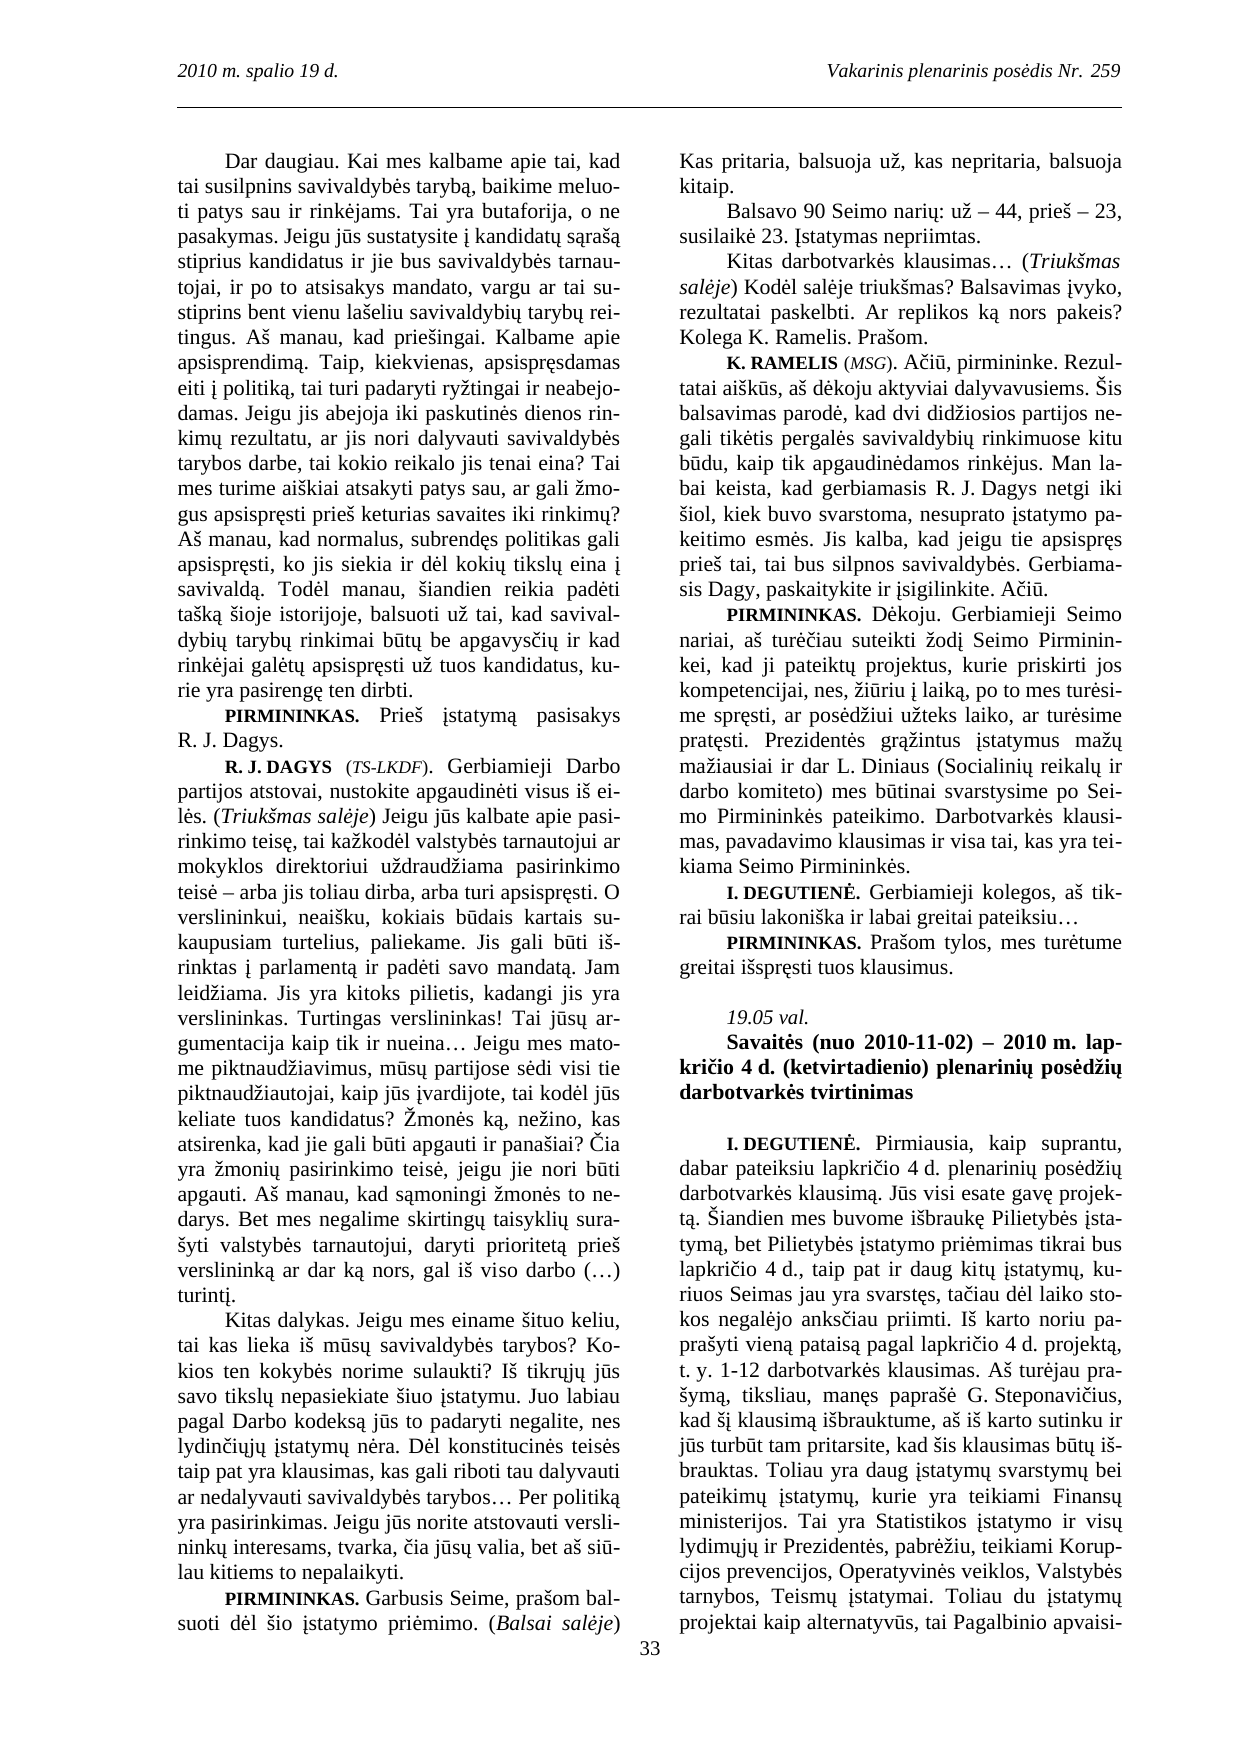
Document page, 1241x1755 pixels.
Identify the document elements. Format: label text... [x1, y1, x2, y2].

text Ki­tas dar­bo­tvarkės klau­si­mas… (Triukš­mas sa­lė­je) Ko­dėl sa­lė­je triukš­mas? Bal­sa­vi­mas įvy­ko, re­zul­ta­tai pa­skelb­ti. Ar re­pli­kos ką nors pa­keis? Ko­le­ga K. Ra­me­lis. Pra­šom. [679, 248, 1122, 349]
text 19.05 val. [726, 1005, 1122, 1029]
text Bal­sa­vo 90 Sei­mo na­rių: už – 44, prieš – 23, su­si­lai­kė 23. Įsta­ty­mas ne­pri­im­tas. [679, 198, 1122, 248]
text I. DEGUTIENĖ. Ger­bia­mie­ji ko­le­gos, aš tik­rai bū­siu la­ko­niš­ka ir la­bai grei­tai pa­teik­siu… [679, 879, 1122, 929]
text R. J. DAGYS (TS-LKDF). Ger­bia­mie­ji Dar­bo par­ti­jos at­sto­vai, nu­sto­ki­te ap­gau­di­nė­ti vi­sus iš ei­lės. (Triukš­mas sa­lė­je) Jei­gu jūs kal­ba­te apie pa­si­rin­ki­mo tei­sę, tai kaž­ko­dėl vals­ty­bės tar­nau­to­jui ar mo­kyk­los di­rek­to­riui už­drau­džia­ma pa­si­rin­ki­mo tei­sė – ar­ba jis to­liau dir­ba, ar­ba tu­ri ap­si­spręs­ti. O ver­sli­nin­kui, ne­aiš­ku, ko­kiais bū­dais kar­tais su­kau­pu­siam tur­te­lius, pa­lie­ka­me. Jis ga­li bū­ti iš­rink­tas į par­la­men­tą ir pa­dė­ti sa­vo man­da­tą. Jam lei­džia­ma. Jis yra ki­toks pi­lie­tis, ka­dan­gi jis yra ver­sli­nin­kas. Tur­tin­gas ver­sli­nin­kas! Tai jū­sų ar­gu­men­ta­ci­ja kaip tik ir nu­ei­na… Jei­gu mes ma­to­me pik­tnau­džia­vi­mus, mū­sų par­ti­jo­se sė­di vi­si tie pik­tnau­džiau­to­jai, kaip jūs įvar­di­jo­te, tai ko­dėl jūs ke­lia­te tuos kan­di­da­tus? Žmo­nės ką, ne­ži­no, kas at­si­ren­ka, kad jie ga­li bū­ti ap­gau­ti ir pa­na­šiai? Čia yra žmo­nių pa­si­rin­ki­mo tei­sė, jei­gu jie no­ri bū­ti ap­gau­ti. Aš ma­nau, kad są­mo­nin­gi žmo­nės to ne­da­rys. Bet mes ne­ga­li­me skir­tin­gų tai­syk­lių su­ra­šy­ti vals­ty­bės tar­nau­to­jui, da­ry­ti pri­ori­te­tą prieš ver­sli­nin­ką ar dar ką nors, gal iš vi­so dar­bo (…) tu­rin­tį. [177, 753, 620, 1307]
text Kas pri­ta­ria, bal­suo­ja už, kas ne­pri­ta­ria, bal­suo­ja ki­taip. [679, 148, 1122, 198]
text PIRMININKAS. Dė­ko­ju. Ger­bia­mie­ji Sei­mo na­riai, aš tu­rė­čiau su­teik­ti žo­dį Sei­mo Pir­mi­nin­kei, kad ji pa­teik­tų pro­jek­tus, ku­rie pri­skir­ti jos kom­pe­ten­ci­jai, nes, žiū­riu į lai­ką, po to mes tu­rė­si­me spręs­ti, ar po­sė­džiui už­teks lai­ko, ar tu­rė­si­me pra­tęs­ti. Pre­zi­den­tės grą­žin­tus įsta­ty­mus ma­žų ma­žiau­siai ir dar L. Di­niaus (So­cia­li­nių rei­ka­lų ir dar­bo ko­mi­te­to) mes bū­ti­nai svars­ty­si­me po Sei­mo Pir­mi­nin­kės pa­tei­ki­mo. Dar­bo­tvarkės klau­si­mas, pa­va­da­vi­mo klau­si­mas ir vi­sa tai, kas yra tei­kia­ma Sei­mo Pir­mi­nin­kės. [679, 601, 1122, 879]
text I. DEGUTIENĖ. Pir­miau­sia, kaip su­pran­tu, da­bar pa­teik­siu lap­kri­čio 4 d. ple­na­ri­nių po­sė­džių dar­bo­tvarkės klau­si­mą. Jūs vi­si esa­te ga­vę pro­jek­tą. Šian­dien mes bu­vo­me iš­brau­kę Pi­lie­ty­bės įsta­ty­mą, bet Pi­lie­ty­bės įsta­ty­mo pri­ėmi­mas tik­rai bus lap­kri­čio 4 d., taip pat ir daug ki­tų įsta­ty­mų, ku­riuos Sei­mas jau yra svars­tęs, ta­čiau dėl lai­ko sto­kos ne­ga­lė­jo anks­čiau pri­im­ti. Iš kar­to no­riu pa­pra­šy­ti vie­ną pa­tai­są pa­gal lap­kri­čio 4 d. pro­jek­tą, t. y. 1-12 dar­bo­tvarkės klau­si­mas. Aš tu­rė­jau pra­šy­mą, tiks­liau, ma­nęs pa­pra­šė G. Ste­po­na­vi­čius, kad šį klau­si­mą iš­brauk­tu­me, aš iš kar­to su­tin­ku ir jūs tur­būt tam pri­tar­si­te, kad šis klau­si­mas bū­tų iš­brauk­tas. To­liau yra daug įsta­ty­mų svars­ty­mų bei pa­tei­ki­mų įsta­ty­mų, ku­rie yra tei­kia­mi Fi­nan­sų mi­nis­te­ri­jos. Tai yra Sta­tis­ti­kos įsta­ty­mo ir vi­sų ly­di­mų­jų ir Pre­zi­den­tės, pa­brė­žiu, tei­kia­mi Ko­rup­ci­jos pre­ven­ci­jos, Ope­ra­ty­vi­nės veik­los, Vals­ty­bės tar­ny­bos, Teis­mų įsta­ty­mai. To­liau du įsta­ty­mų pro­jek­tai kaip al­ter­na­ty­vūs, tai Pa­gal­bi­nio ap­vai­si­ [679, 1130, 1122, 1634]
text PIRMININKAS. Prieš įsta­ty­mą pa­si­sa­kys R. J. Da­gys. [177, 702, 620, 753]
text Sa­vai­tės (nuo 2010-11-02) – 2010 m. lap­kri­čio 4 d. (ket­vir­ta­die­nio) ple­na­ri­nių po­sė­džių dar­bo­tvarkės tvir­ti­ni­mas [679, 1029, 1122, 1104]
text PIRMININKAS. Gar­bu­sis Sei­me, pra­šom bal­suo­ti dėl šio įsta­ty­mo pri­ėmi­mo. (Bal­sai sa­lė­je) [177, 1584, 620, 1635]
text PIRMININKAS. Pra­šom ty­los, mes tu­rė­tu­me grei­tai iš­spręs­ti tuos klau­si­mus. [679, 929, 1122, 979]
text Dar dau­giau. Kai mes kal­ba­me apie tai, kad tai su­sil­pnins sa­vi­val­dy­bės ta­ry­bą, bai­ki­me me­luo­ti pa­tys sau ir rin­kė­jams. Tai yra bu­ta­fo­ri­ja, o ne pa­sa­ky­mas. Jei­gu jūs su­sta­ty­si­te į kan­di­da­tų są­ra­šą stip­rius kan­di­da­tus ir jie bus sa­vi­val­dy­bės tar­nau­to­jai, ir po to at­si­sa­kys man­da­to, var­gu ar tai su­stip­rins bent vie­nu la­še­liu sa­vi­val­dy­bių ta­ry­bų rei­tin­gus. Aš ma­nau, kad prie­šin­gai. Kal­ba­me apie ap­si­spren­di­mą. Taip, kiek­vie­nas, ap­si­spręs­da­mas ei­ti į po­li­ti­ką, tai tu­ri pa­da­ry­ti ryž­tin­gai ir ne­abe­jo­da­mas. Jei­gu jis abe­jo­ja iki pas­ku­ti­nės die­nos rin­ki­mų re­zul­ta­tu, ar jis no­ri da­ly­vau­ti sa­vi­val­dy­bės ta­ry­bos dar­be, tai ko­kio rei­ka­lo jis te­nai ei­na? Tai mes tu­ri­me aiš­kiai at­sa­ky­ti pa­tys sau, ar ga­li žmo­gus ap­si­spręs­ti prieš ke­tu­rias sa­vai­tes iki rin­ki­mų? Aš ma­nau, kad nor­ma­lus, su­bren­dęs po­li­ti­kas ga­li ap­si­spręs­ti, ko jis sie­kia ir dėl ko­kių tiks­lų ei­na į sa­vi­val­dą. To­dėl ma­nau, šian­dien rei­kia pa­dė­ti taš­ką šio­je is­to­ri­jo­je, bal­suo­ti už tai, kad sa­vi­val­dy­bių ta­ry­bų rin­ki­mai bū­tų be ap­ga­vys­čių ir kad rin­kė­jai ga­lė­tų ap­si­spręs­ti už tuos kan­di­da­tus, ku­rie yra pa­si­ren­gę ten dirb­ti. [177, 148, 620, 702]
text K. RAMELIS (MSG). Ačiū, pir­mi­nin­ke. Re­zul­ta­tai aiš­kūs, aš dė­ko­ju ak­ty­viai da­ly­va­vu­siems. Šis bal­sa­vi­mas pa­ro­dė, kad dvi di­džio­sios par­ti­jos ne­ga­li ti­kė­tis per­ga­lės sa­vi­val­dy­bių rin­ki­muo­se ki­tu bū­du, kaip tik ap­gau­di­nė­da­mos rin­kė­jus. Man la­bai keis­ta, kad ger­bia­ma­sis R. J. Da­gys net­gi iki šiol, kiek bu­vo svars­to­ma, ne­su­pra­to įsta­ty­mo pa­kei­ti­mo es­mės. Jis kal­ba, kad jei­gu tie ap­si­spręs prieš tai, tai bus sil­pnos sa­vi­val­dy­bės. Ger­bia­ma­sis Da­gy, pa­skai­ty­ki­te ir įsi­gi­lin­ki­te. Ačiū. [679, 349, 1122, 601]
text Ki­tas da­ly­kas. Jei­gu mes ei­na­me ši­tuo ke­liu, tai kas lie­ka iš mū­sų sa­vi­val­dy­bės ta­ry­bos? Ko­kios ten ko­ky­bės no­ri­me su­lauk­ti? Iš tik­rų­jų jūs sa­vo tiks­lų ne­pa­sie­kia­te šiuo įsta­ty­mu. Juo la­biau pa­gal Dar­bo ko­dek­są jūs to pa­da­ry­ti ne­ga­li­te, nes ly­din­čių­jų įsta­ty­mų nė­ra. Dėl kon­sti­tu­ci­nės tei­sės taip pat yra klau­si­mas, kas ga­li ri­bo­ti tau da­ly­vau­ti ar ne­da­ly­vau­ti sa­vi­val­dy­bės ta­ry­bos… Per po­li­ti­ką yra pa­si­rin­ki­mas. Jei­gu jūs no­ri­te at­sto­vau­ti ver­sli­nin­kų in­te­re­sams, tvar­ka, čia jū­sų va­lia, bet aš siū­lau ki­tiems to ne­pa­lai­ky­ti. [177, 1307, 620, 1584]
